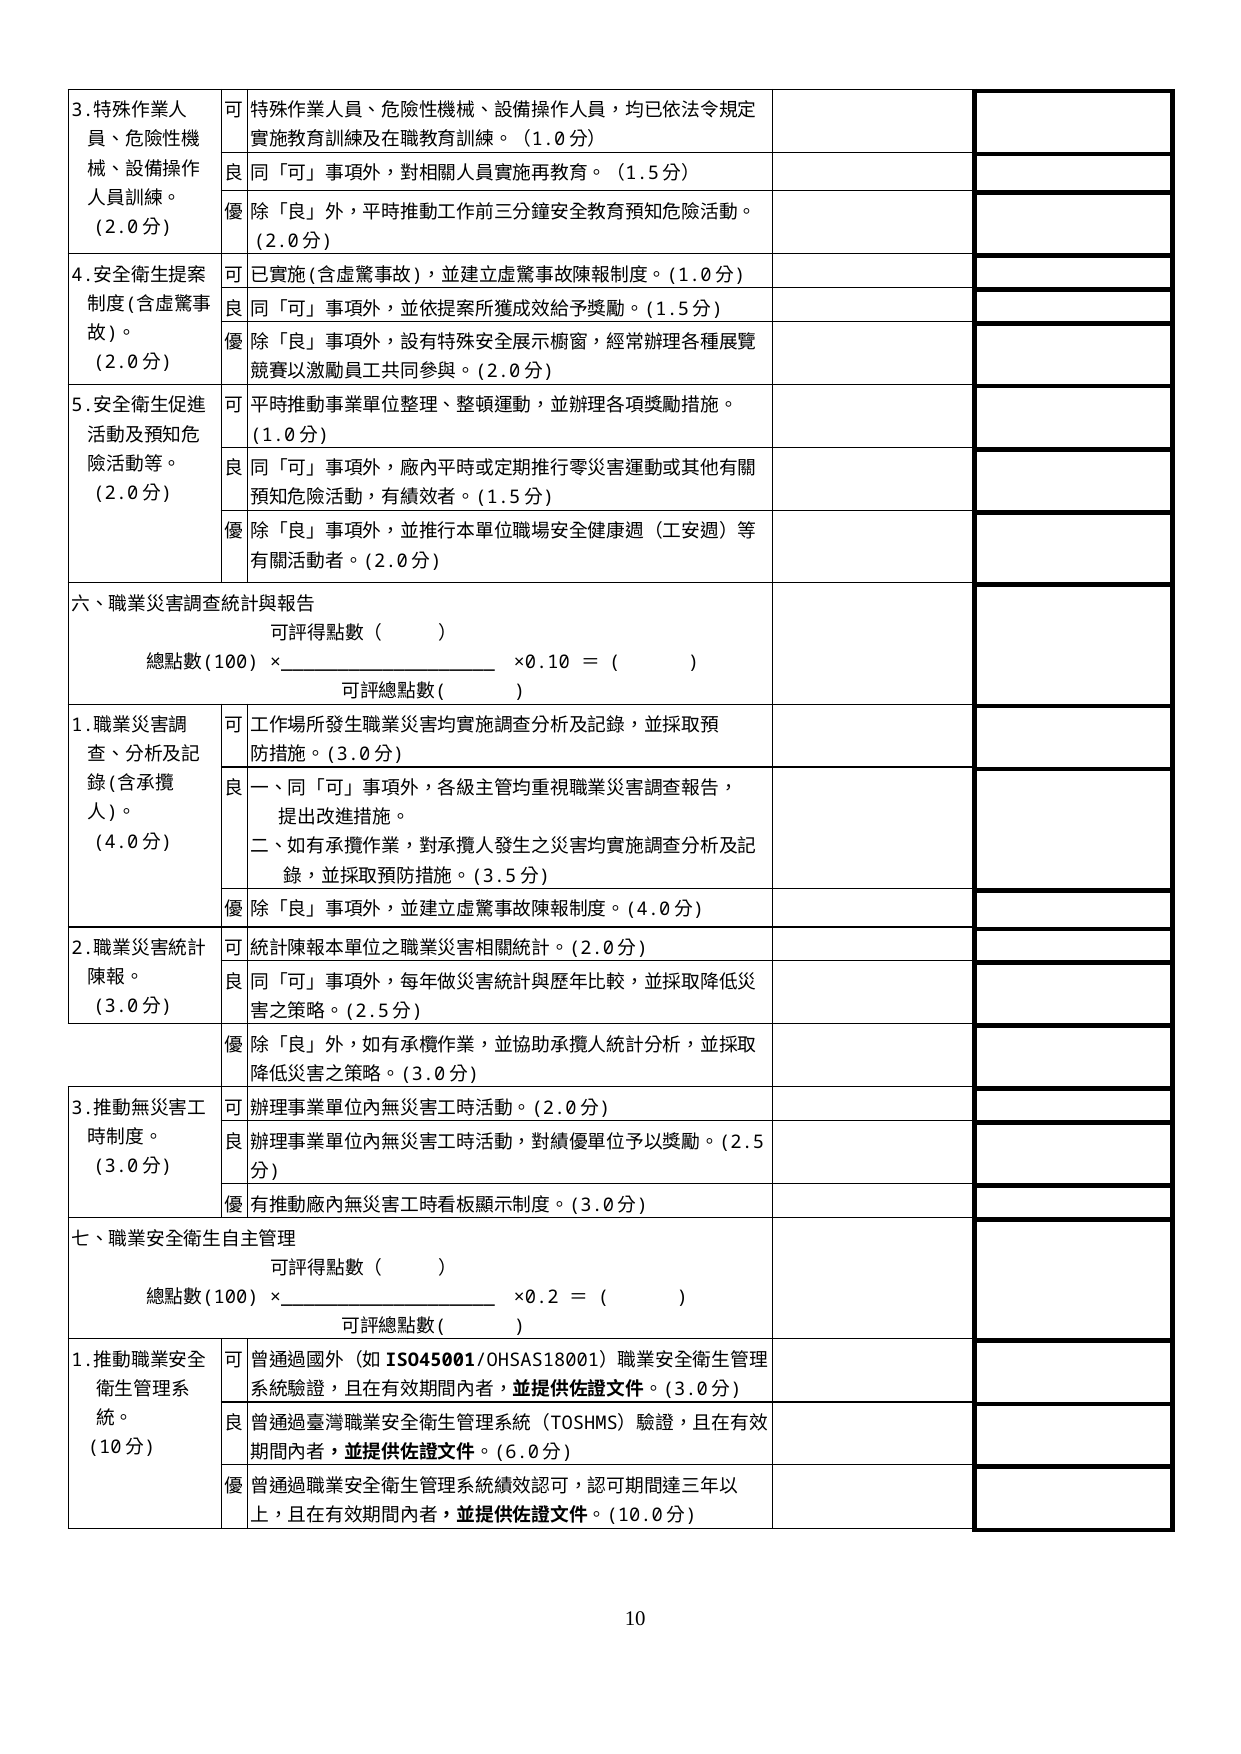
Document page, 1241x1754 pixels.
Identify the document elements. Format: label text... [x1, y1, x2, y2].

table_cell 六、職業災害調查統計與報告 可評得點數（ ） 總點數(100) ×___________________ ×0.10 ＝ ( ) 可評總點數( ) [69, 583, 772, 703]
table_cell [977, 1125, 1170, 1183]
table_cell [773, 191, 972, 253]
table_cell 2.職業災害統計陳報。 (3.0分) [69, 928, 221, 1023]
table_cell [977, 452, 1170, 510]
table_cell [773, 448, 972, 510]
table_cell 同「可」事項外，廠內平時或定期推行零災害運動或其他有關預知危險活動，有績效者。(1.5分) [248, 448, 772, 510]
table_cell 可 [222, 928, 247, 960]
table_cell [773, 961, 972, 1023]
table_cell 優 [222, 511, 247, 582]
table_cell [977, 1188, 1170, 1217]
table_cell [977, 1091, 1170, 1120]
table_cell [977, 93, 1170, 152]
table_cell [977, 893, 1170, 926]
table_cell 一、同「可」事項外，各級主管均重視職業災害調查報告， 提出改進措施。 二、如有承攬作業，對承攬人發生之災害均實施調查分析及記錄，並採取預防措施。(3.5分) [248, 768, 772, 888]
table_cell 3.推動無災害工時制度。 (3.0分) [69, 1087, 221, 1217]
table_cell [773, 288, 972, 321]
table_cell [977, 258, 1170, 287]
table_cell 良 [222, 1403, 247, 1464]
table_cell 良 [222, 448, 247, 510]
table_cell 有推動廠內無災害工時看板顯示制度。(3.0分) [248, 1184, 772, 1217]
table_cell [977, 771, 1170, 888]
table_cell 曾通過臺灣職業安全衛生管理系統（TOSHMS）驗證，且在有效期間內者，並提供佐證文件。(6.0分) [248, 1403, 772, 1464]
table_cell 良 [222, 961, 247, 1023]
table_cell [773, 1121, 972, 1183]
table_cell 優 [222, 889, 247, 926]
table_cell 優 [222, 1024, 247, 1086]
table_cell 5.安全衛生促進活動及預知危險活動等。 (2.0分) [69, 385, 221, 582]
table_cell 優 [222, 322, 247, 384]
table_cell [773, 1218, 972, 1338]
table_cell [773, 1087, 972, 1120]
table_cell [977, 1028, 1170, 1086]
table_cell 除「良」外，平時推動工作前三分鐘安全教育預知危險活動。(2.0分) [248, 191, 772, 253]
table_cell [773, 254, 972, 287]
table_cell 曾通過職業安全衛生管理系統績效認可，認可期間達三年以上，且在有效期間內者，並提供佐證文件。(10.0分) [248, 1465, 772, 1527]
table_cell [977, 1222, 1170, 1338]
table_cell [773, 1184, 972, 1217]
table_cell 1.推動職業安全衛生管理系統。 (10分) [69, 1339, 221, 1527]
table_cell 良 [222, 153, 247, 190]
table_cell [773, 583, 972, 703]
table_cell [977, 156, 1170, 190]
table_cell 除「良」事項外，並推行本單位職場安全健康週（工安週）等有關活動者。(2.0分) [248, 511, 772, 582]
table_cell 3.特殊作業人員、危險性機械、設備操作人員訓練。 (2.0分) [69, 90, 221, 253]
table_cell 特殊作業人員、危險性機械、設備操作人員，均已依法令規定實施教育訓練及在職教育訓練。（1.0分） [248, 90, 772, 152]
table_cell [977, 195, 1170, 253]
table_cell 同「可」事項外，並依提案所獲成效給予獎勵。(1.5分) [248, 288, 772, 321]
table_cell 優 [222, 1465, 247, 1527]
table_cell [977, 1343, 1170, 1401]
table_cell [977, 931, 1170, 960]
table_cell [773, 928, 972, 960]
table_cell 良 [222, 768, 247, 888]
table_cell 可 [222, 1339, 247, 1401]
table_cell 優 [222, 191, 247, 253]
table_cell 工作場所發生職業災害均實施調查分析及記錄，並採取預 防措施。(3.0分) [248, 705, 772, 766]
table_cell [773, 705, 972, 766]
table_cell [977, 326, 1170, 384]
table_cell 曾通過國外（如ISO45001/OHSAS18001）職業安全衛生管理系統驗證，且在有效期間內者，並提供佐證文件。(3.0分) [248, 1339, 772, 1401]
table_cell 良 [222, 288, 247, 321]
table_cell [977, 1469, 1170, 1527]
table_cell 4.安全衛生提案制度(含虛驚事故)。 (2.0分) [69, 254, 221, 384]
table_cell [977, 587, 1170, 703]
table_cell 可 [222, 1087, 247, 1120]
table_cell 辦理事業單位內無災害工時活動，對績優單位予以獎勵。(2.5分) [248, 1121, 772, 1183]
table_cell 除「良」事項外，並建立虛驚事故陳報制度。(4.0分) [248, 889, 772, 926]
table_cell [773, 322, 972, 384]
table_cell 平時推動事業單位整理、整頓運動，並辦理各項獎勵措施。(1.0分) [248, 385, 772, 447]
table_cell [773, 153, 972, 190]
table_cell 可 [222, 385, 247, 447]
table_cell [773, 889, 972, 926]
table_cell 辦理事業單位內無災害工時活動。(2.0分) [248, 1087, 772, 1120]
table_cell [977, 708, 1170, 766]
table_cell 除「良」事項外，設有特殊安全展示櫥窗，經常辦理各種展覽競賽以激勵員工共同參與。(2.0分) [248, 322, 772, 384]
table_cell 同「可」事項外，每年做災害統計與歷年比較，並採取降低災害之策略。(2.5分) [248, 961, 772, 1023]
table_cell [773, 768, 972, 888]
table_cell 七、職業安全衛生自主管理 可評得點數（ ） 總點數(100) ×___________________ ×0.2 ＝ ( ) 可評總點數( ) [69, 1218, 772, 1338]
table_cell 可 [222, 90, 247, 152]
table_cell 可 [222, 254, 247, 287]
table_cell [773, 1339, 972, 1401]
table_cell 良 [222, 1121, 247, 1183]
table_cell [977, 1406, 1170, 1464]
table_cell [773, 90, 972, 152]
table_cell [773, 511, 972, 582]
table_cell [977, 388, 1170, 447]
table_cell 除「良」外，如有承欖作業，並協助承攬人統計分析，並採取降低災害之策略。(3.0分) [248, 1024, 772, 1086]
table_cell [773, 1024, 972, 1086]
table_cell [773, 385, 972, 447]
table_cell [977, 965, 1170, 1023]
table_cell [977, 515, 1170, 582]
table_cell 可 [222, 705, 247, 766]
table_cell [773, 1465, 972, 1527]
table_cell [977, 292, 1170, 321]
table_cell 統計陳報本單位之職業災害相關統計。(2.0分) [248, 928, 772, 960]
table_cell 優 [222, 1184, 247, 1217]
table_cell 同「可」事項外，對相關人員實施再教育。（1.5分） [248, 153, 772, 190]
table_cell [773, 1403, 972, 1464]
table_cell 1.職業災害調查、分析及記錄(含承攬人)。 (4.0分) [69, 705, 221, 926]
table_cell 已實施(含虛驚事故)，並建立虛驚事故陳報制度。(1.0分) [248, 254, 772, 287]
